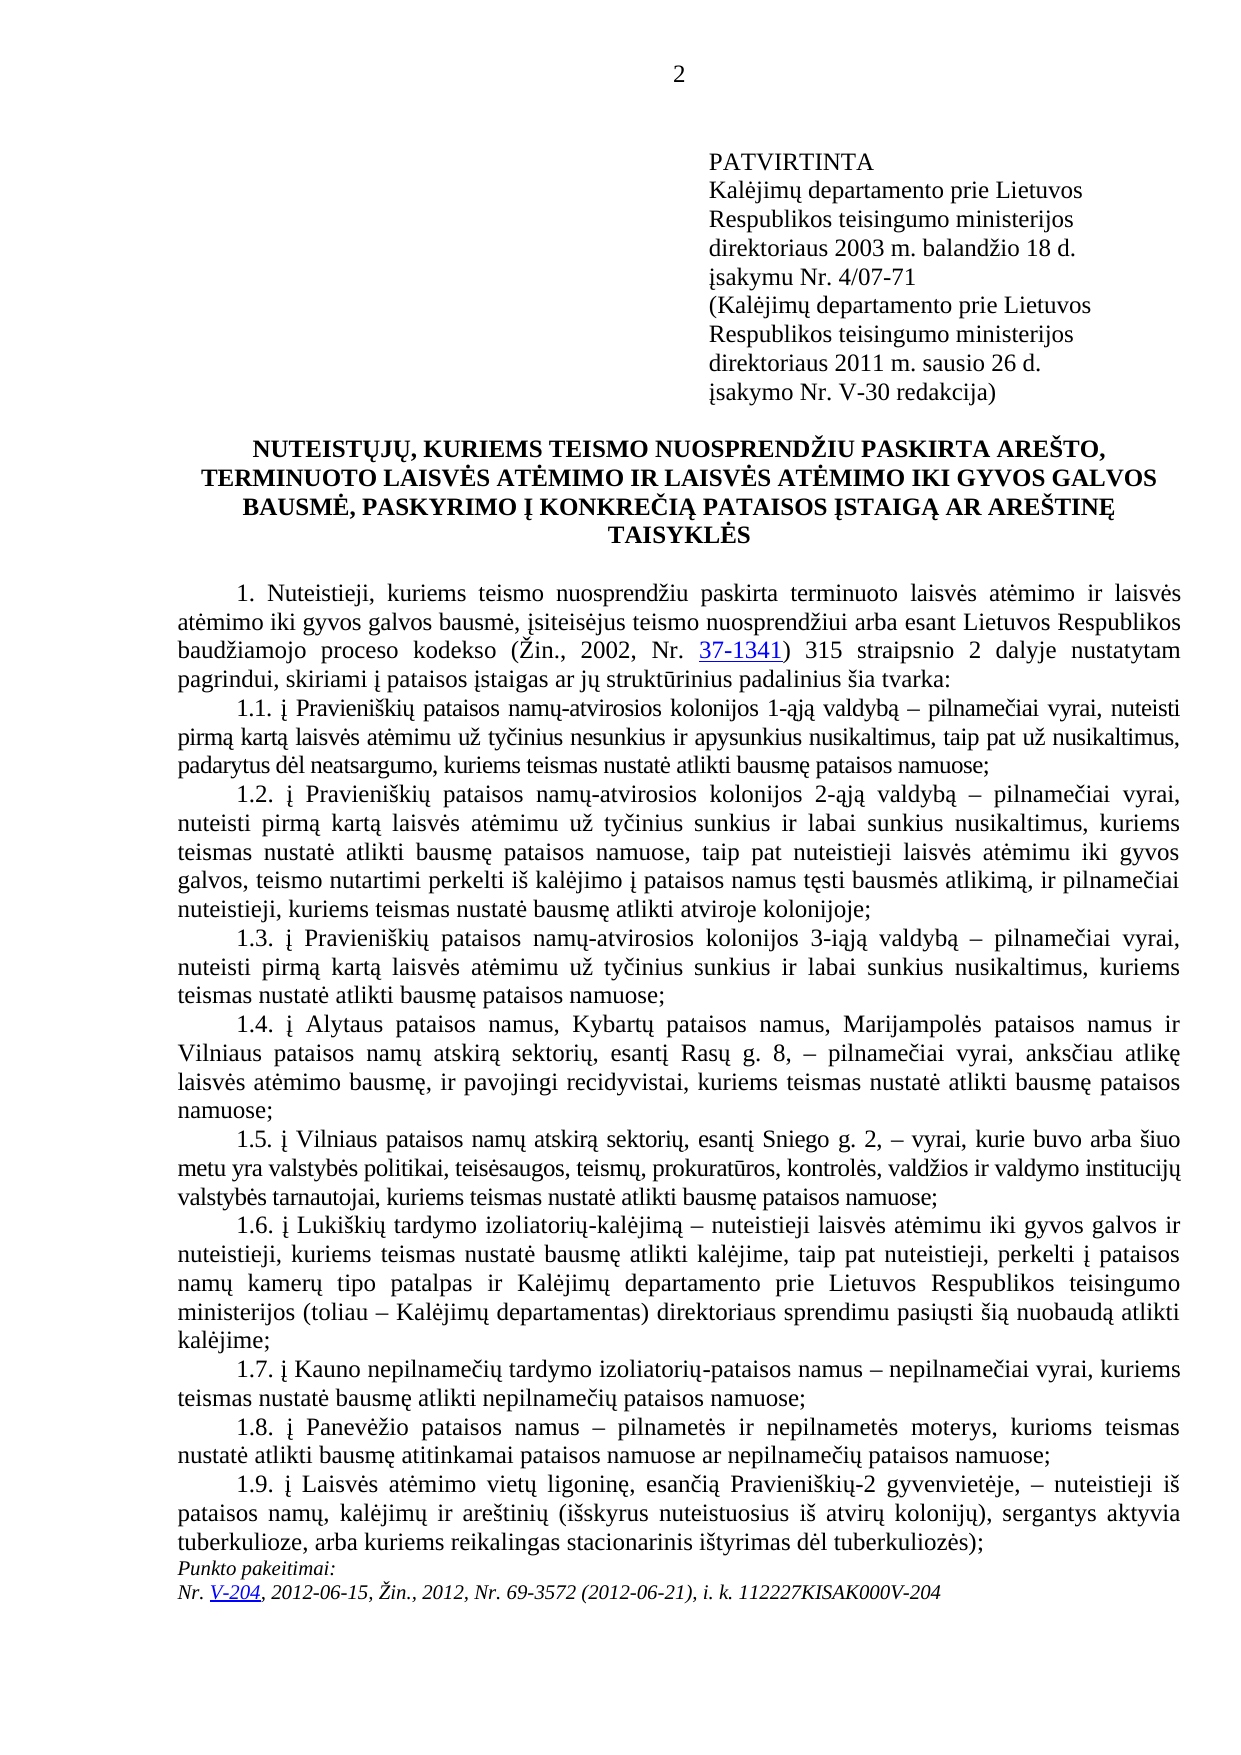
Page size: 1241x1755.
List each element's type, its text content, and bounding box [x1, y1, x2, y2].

text 1.6. į Lukiškių tardymo izoliatorių‑kalėjimą – nuteistieji laisvės atėmimu iki gyvos galvos ir nuteistieji, kuriems teismas nustatė bausmę atlikti kalėjime, taip pat nuteistieji, perkelti į pataisos namų kamerų tipo patalpas ir Kalėjimų departamento prie Lietuvos Respublikos teisingumo ministerijos (toliau – Kalėjimų departamentas) direktoriaus sprendimu pasiųsti šią nuobaudą atlikti kalėjime; [177, 1211, 1181, 1354]
text 1.3. į Pravieniškių pataisos namų-atvirosios kolonijos 3-iąją valdybą – pilnamečiai vyrai, nuteisti pirmą kartą laisvės atėmimu už tyčinius sunkius ir labai sunkius nusikaltimus, kuriems teismas nustatė atlikti bausmę pataisos namuose; [177, 923, 1181, 1009]
text Punkto pakeitimai: [177, 1556, 1181, 1580]
text NUTEISTŲJŲ, KURIEMS TEISMO NUOSPRENDŽIU PASKIRTA AREŠTO, TERMINUOTO LAISVĖS ATĖMIMO IR LAISVĖS ATĖMIMO IKI GYVOS GALVOS BAUSMĖ, PASKYRIMO Į KONKREČIĄ PATAISOS ĮSTAIGĄ AR AREŠTINĘ TAISYKLĖS [177, 434, 1181, 549]
text 1.5. į Vilniaus pataisos namų atskirą sektorių, esantį Sniego g. 2, – vyrai, kurie buvo arba šiuo metu yra valstybės politikai, teisėsaugos, teismų, prokuratūros, kontrolės, valdžios ir valdymo institucijų valstybės tarnautojai, kuriems teismas nustatė atlikti bausmę pataisos namuose; [177, 1124, 1181, 1211]
text 1.1. į Pravieniškių pataisos namų-atvirosios kolonijos 1-ąją valdybą – pilnamečiai vyrai, nuteisti pirmą kartą laisvės atėmimu už tyčinius nesunkius ir apysunkius nusikaltimus, taip pat už nusikaltimus, padarytus dėl neatsargumo, kuriems teismas nustatė atlikti bausmę pataisos namuose; [177, 693, 1181, 779]
text PATVIRTINTA [177, 147, 1181, 176]
text įsakymo Nr. V-30 redakcija) [177, 377, 1181, 406]
text 1. Nuteistieji, kuriems teismo nuosprendžiu paskirta terminuoto laisvės atėmimo ir laisvės atėmimo iki gyvos galvos bausmė, įsiteisėjus teismo nuosprendžiui arba esant Lietuvos Respublikos baudžiamojo proceso kodekso (Žin., 2002, Nr. 37-1341) 315 straipsnio 2 dalyje nustatytam pagrindui, skiriami į pataisos įstaigas ar jų struktūrinius padalinius šia tvarka: [177, 578, 1181, 693]
text (Kalėjimų departamento prie Lietuvos [177, 291, 1181, 319]
text 1.8. į Panevėžio pataisos namus – pilnametės ir nepilnametės moterys, kurioms teismas nustatė atlikti bausmę atitinkamai pataisos namuose ar nepilnamečių pataisos namuose; [177, 1412, 1181, 1469]
text direktoriaus 2003 m. balandžio 18 d. [177, 233, 1181, 262]
text Kalėjimų departamento prie Lietuvos [177, 176, 1181, 204]
text Respublikos teisingumo ministerijos [177, 319, 1181, 348]
text Respublikos teisingumo ministerijos [177, 204, 1181, 233]
text 1.7. į Kauno nepilnamečių tardymo izoliatorių‑pataisos namus – nepilnamečiai vyrai, kuriems teismas nustatė bausmę atlikti nepilnamečių pataisos namuose; [177, 1354, 1181, 1412]
text 1.4. į Alytaus pataisos namus, Kybartų pataisos namus, Marijampolės pataisos namus ir Vilniaus pataisos namų atskirą sektorių, esantį Rasų g. 8, – pilnamečiai vyrai, anksčiau atlikę laisvės atėmimo bausmę, ir pavojingi recidyvistai, kuriems teismas nustatė atlikti bausmę pataisos namuose; [177, 1009, 1181, 1124]
text 1.2. į Pravieniškių pataisos namų-atvirosios kolonijos 2-ąją valdybą – pilnamečiai vyrai, nuteisti pirmą kartą laisvės atėmimu už tyčinius sunkius ir labai sunkius nusikaltimus, kuriems teismas nustatė atlikti bausmę pataisos namuose, taip pat nuteistieji laisvės atėmimu iki gyvos galvos, teismo nutartimi perkelti iš kalėjimo į pataisos namus tęsti bausmės atlikimą, ir pilnamečiai nuteistieji, kuriems teismas nustatė bausmę atlikti atviroje kolonijoje; [177, 779, 1181, 923]
text direktoriaus 2011 m. sausio 26 d. [177, 348, 1181, 377]
text įsakymu Nr. 4/07-71 [177, 262, 1181, 291]
text 1.9. į Laisvės atėmimo vietų ligoninę, esančią Pravieniškių-2 gyvenvietėje, – nuteistieji iš pataisos namų, kalėjimų ir areštinių (išskyrus nuteistuosius iš atvirų kolonijų), sergantys aktyvia tuberkulioze, arba kuriems reikalingas stacionarinis ištyrimas dėl tuberkuliozės); [177, 1469, 1181, 1556]
text Nr. V-204, 2012-06-15, Žin., 2012, Nr. 69-3572 (2012-06-21), i. k. 112227KISAK000V-204 [177, 1580, 1181, 1604]
